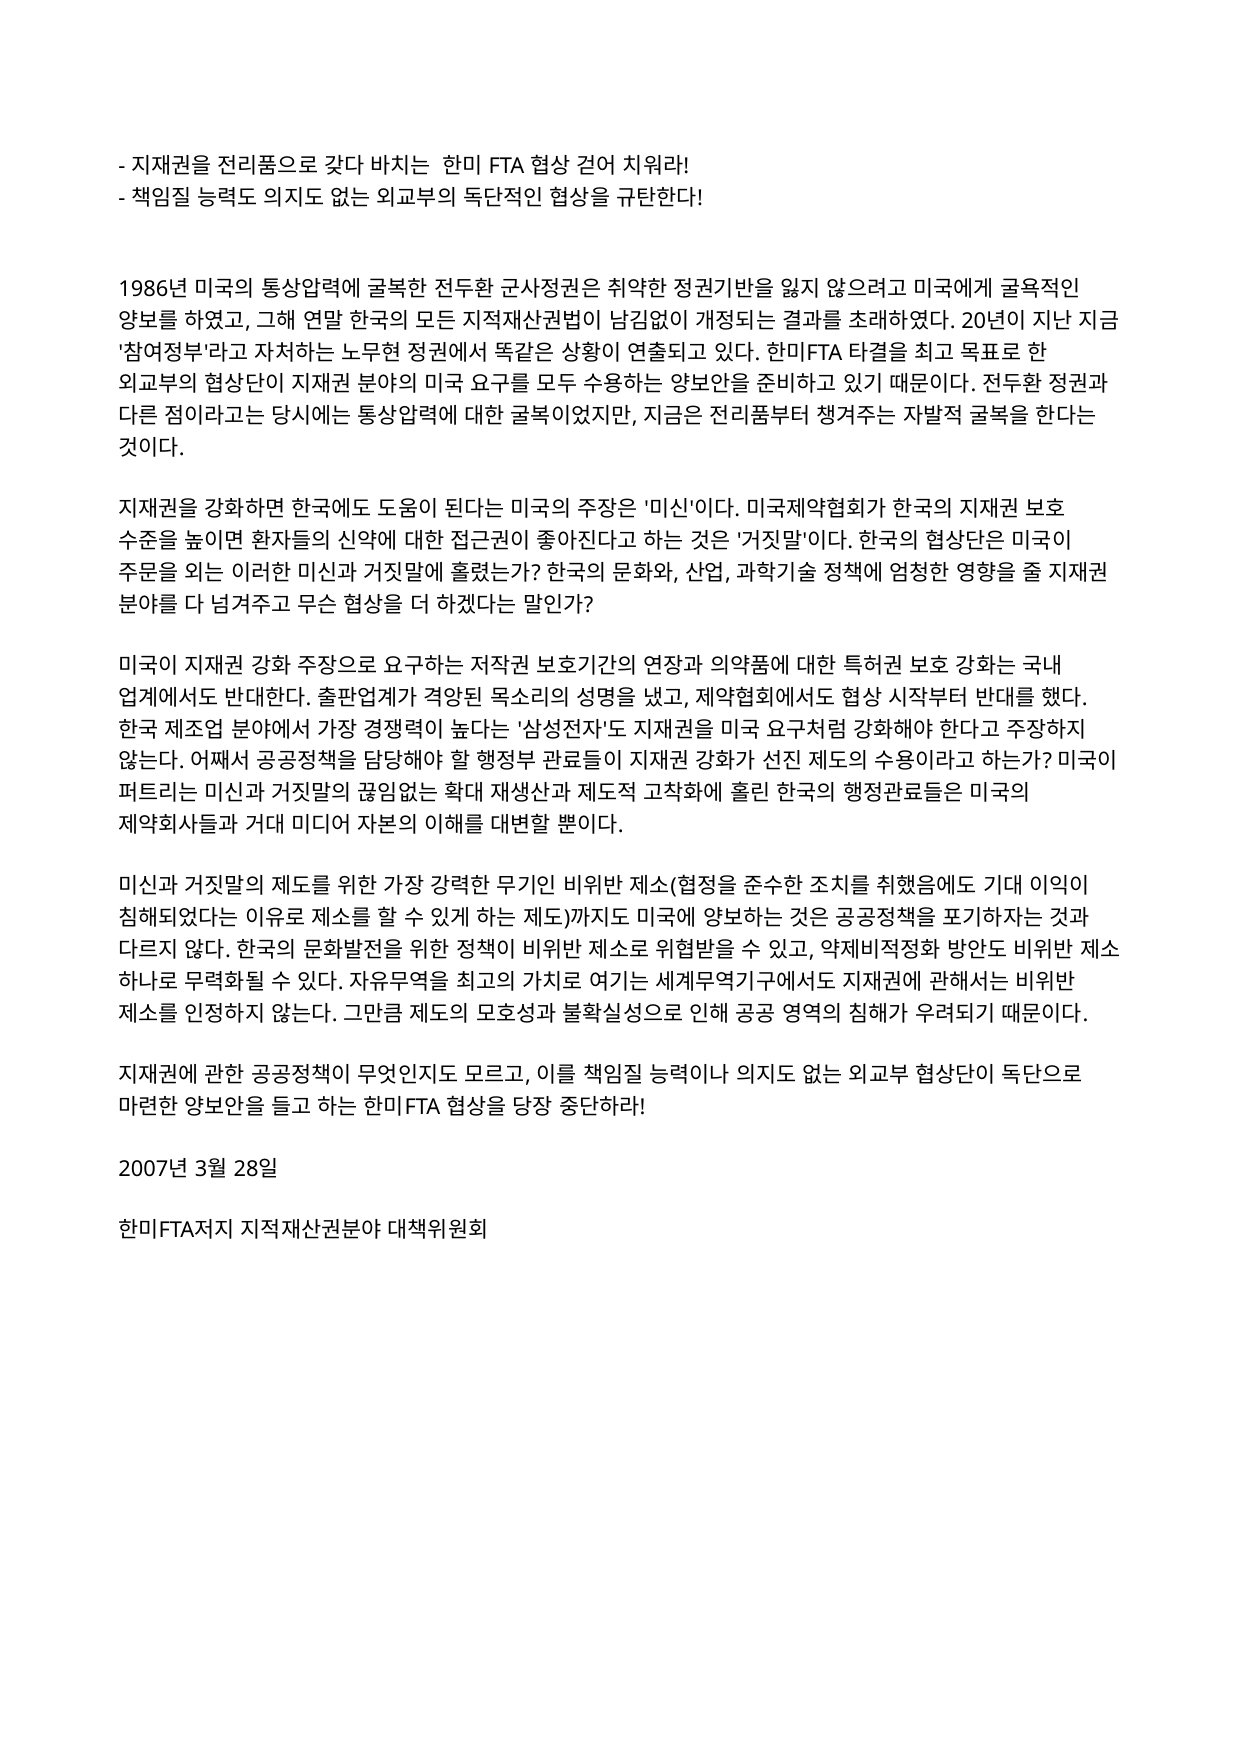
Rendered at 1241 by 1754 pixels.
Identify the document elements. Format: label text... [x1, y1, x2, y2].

text - 지재권을 전리품으로 갖다 바치는 한미 FTA 협상 걷어 치워라! - 책임질 능력도 의지도 없는 외교부의 독단적인 협상을 규탄한다! 1986년 미국의 통상압력에 굴복한 전두환 군사정권은 취약한 정권기반을 잃지 않으려고 미국에게 굴욕적인 양보를 하였고, 그해 연말 한국의 모든 지적재산권법이 남김없이 개정되는 결과를 초래하였다. 20년이 지난 지금 '참여정부'라고 자처하는 노무현 정권에서 똑같은 상황이 연출되고 있다. 한미FTA 타결을 최고 목표로 한 외교부의 협상단이 지재권 분야의 미국 요구를 모두 수용하는 양보안을 준비하고 있기 때문이다. 전두환 정권과 다른 점이라고는 당시에는 통상압력에 대한 굴복이었지만, 지금은 전리품부터 챙겨주는 자발적 굴복을 한다는 것이다. 지재권을 강화하면 한국에도 도움이 된다는 미국의 주장은 '미신'이다. 미국제약협회가 한국의 지재권 보호 수준을 높이면 환자들의 신약에 대한 접근권이 좋아진다고 하는 것은 '거짓말'이다. 한국의 협상단은 미국이 주문을 외는 이러한 미신과 거짓말에 홀렸는가? 한국의 문화와, 산업, 과학기술 정책에 엄청한 영향을 줄 지재권 분야를 다 넘겨주고 무슨 협상을 더 하겠다는 말인가? 미국이 지재권 강화 주장으로 요구하는 저작권 보호기간의 연장과 의약품에 대한 특허권 보호 강화는 국내 업계에서도 반대한다. 출판업계가 격앙된 목소리의 성명을 냈고, 제약협회에서도 협상 시작부터 반대를 했다. 한국 제조업 분야에서 가장 경쟁력이 높다는 '삼성전자'도 지재권을 미국 요구처럼 강화해야 한다고 주장하지 않는다. 어째서 공공정책을 담당해야 할 행정부 관료들이 지재권 강화가 선진 제도의 수용이라고 하는가? 미국이 퍼트리는 미신과 거짓말의 끊임없는 확대 재생산과 제도적 고착화에 홀린 한국의 행정관료들은 미국의 제약회사들과 거대 미디어 자본의 이해를 대변할 뿐이다. 미신과 거짓말의 제도를 위한 가장 강력한 무기인 비위반 제소(협정을 준수한 조치를 취했음에도 기대 이익이 침해되었다는 이유로 제소를 할 수 있게 하는 제도)까지도 미국에 양보하는 것은 공공정책을 포기하자는 것과 다르지 않다. 한국의 문화발전을 위한 정책이 비위반 제소로 위협받을 수 있고, 약제비적정화 방안도 비위반 제소 하나로 무력화될 수 있다. 자유무역을 최고의 가치로 여기는 세계무역기구에서도 지재권에 관해서는 비위반 제소를 인정하지 않는다. 그만큼 제도의 모호성과 불확실성으로 인해 공공 영역의 침해가 우려되기 때문이다. 지재권에 관한 공공정책이 무엇인지도 모르고, 이를 책임질 능력이나 의지도 없는 외교부 협상단이 독단으로 마련한 양보안을 들고 하는 한미FTA 협상을 당장 중단하라! 2007년 3월 28일 한미FTA저지 지적재산권분야 대책위원회 [118, 118, 1122, 1244]
